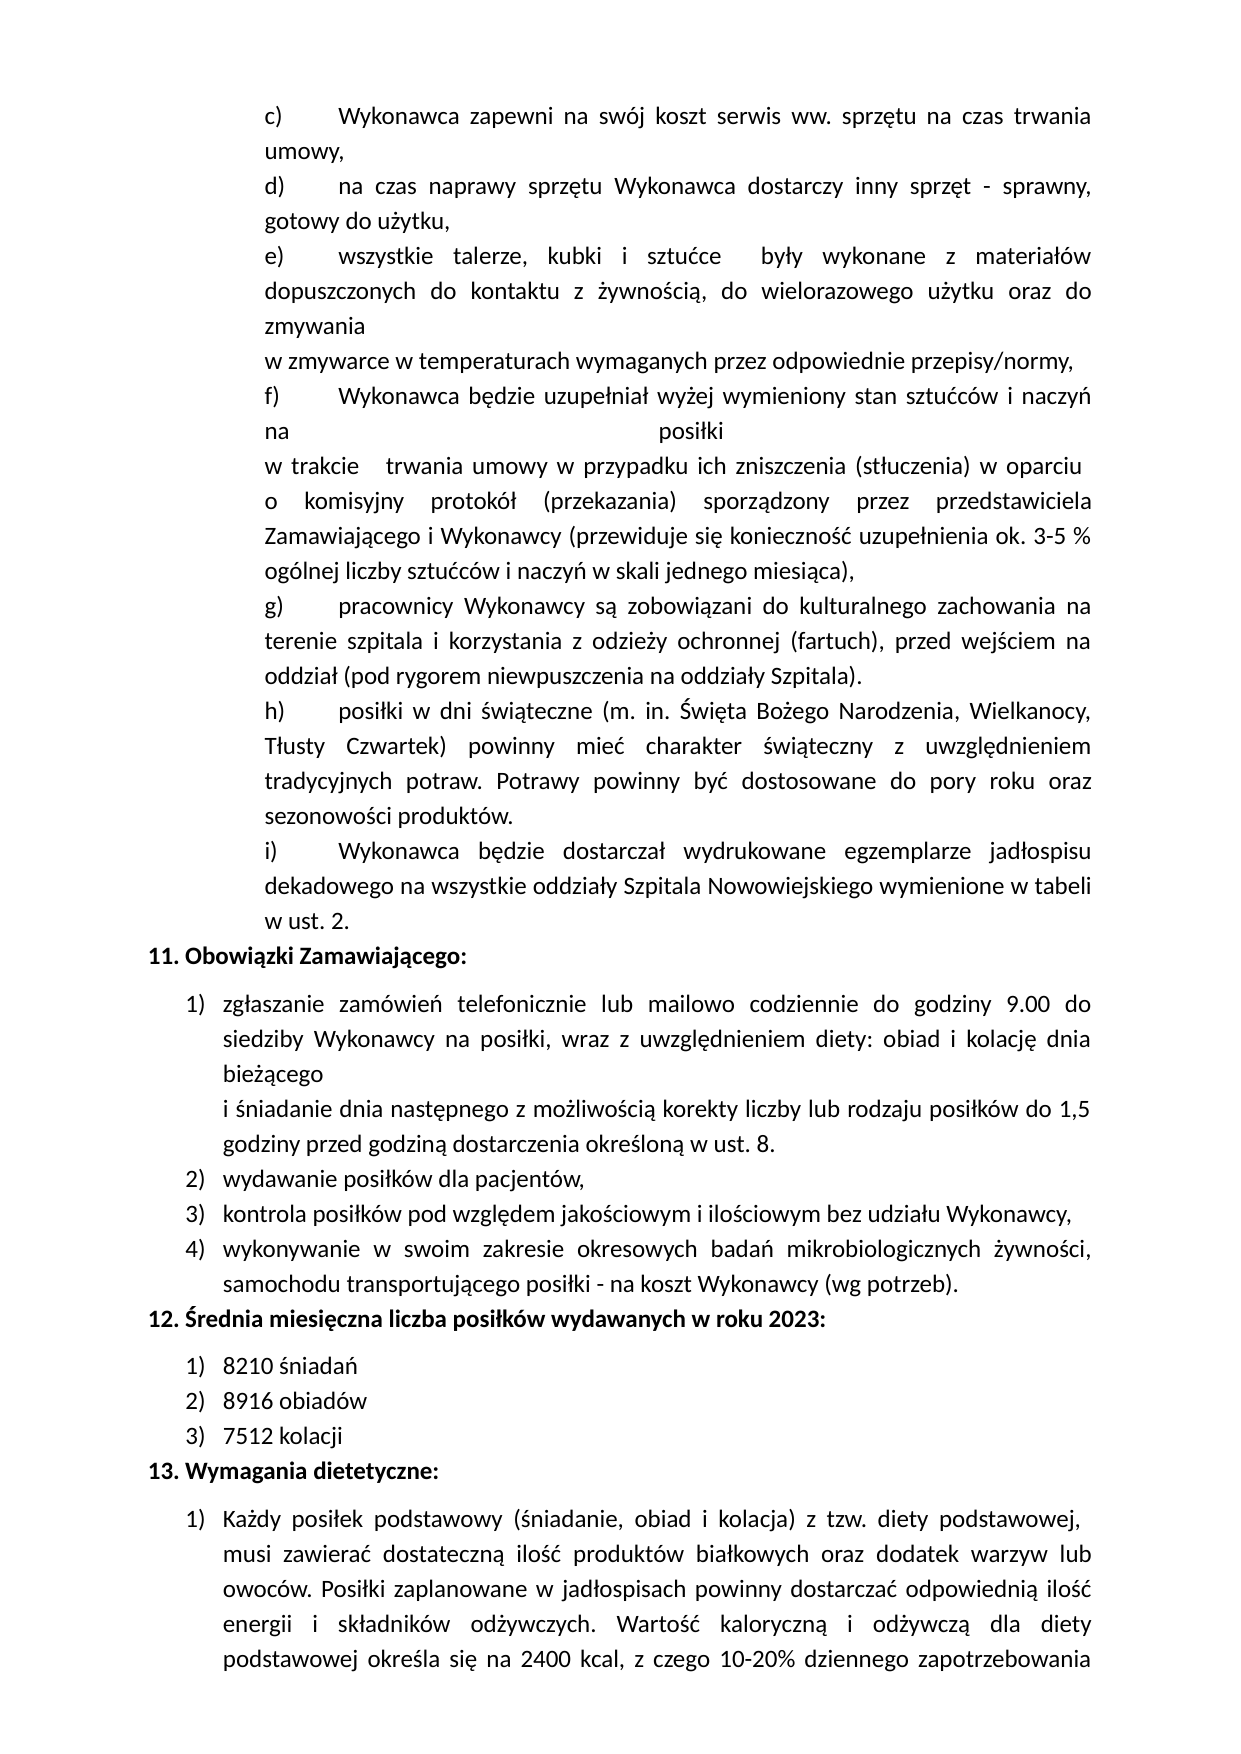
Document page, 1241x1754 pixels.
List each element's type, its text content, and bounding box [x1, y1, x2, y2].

list zgłaszanie zamówień telefonicznie lub mailowo codziennie do godziny 9.00 do siedziby Wykonawcy na posiłki, wraz z uwzględnieniem diety: obiad i kolację dnia bieżącego i śniadanie dnia następnego z możliwością korekty liczby lub rodzaju posiłków do 1,5 godziny przed godziną dostarczenia określoną w ust. 8. [185, 988, 1092, 1158]
list posiłki w dni świąteczne (m. in. Święta Bożego Narodzenia, Wielkanocy, Tłusty Czwartek) powinny mieć charakter świąteczny z uwzględnieniem tradycyjnych potraw. Potrawy powinny być dostosowane do pory roku oraz sezonowości produktów. [264, 695, 1092, 831]
list Wykonawca będzie uzupełniał wyżej wymieniony stan sztućców i naczyń na posiłki w trakcie trwania umowy w przypadku ich zniszczenia (stłuczenia) w oparciu o komisyjny protokół (przekazania) sporządzony przez przedstawiciela Zamawiającego i Wykonawcy (przewiduje się konieczność uzupełnienia ok. 3-5 % ogólnej liczby sztućców i naczyń w skali jednego miesiąca), [264, 380, 1092, 586]
list wszystkie talerze, kubki i sztućce były wykonane z materiałów dopuszczonych do kontaktu z żywnością, do wielorazowego użytku oraz do zmywania w zmywarce w temperaturach wymaganych przez odpowiednie przepisy/normy, [264, 240, 1092, 376]
list Obowiązki Zamawiającego: [148, 940, 1092, 971]
list wykonywanie w swoim zakresie okresowych badań mikrobiologicznych żywności, samochodu transportującego posiłki - na koszt Wykonawcy (wg potrzeb). [185, 1233, 1092, 1298]
list na czas naprawy sprzętu Wykonawca dostarczy inny sprzęt - sprawny, gotowy do użytku, [264, 170, 1092, 236]
list 8916 obiadów [185, 1385, 1092, 1416]
list 8210 śniadań [185, 1350, 1092, 1381]
list wydawanie posiłków dla pacjentów, [185, 1163, 1092, 1193]
list Wymagania dietetyczne: [148, 1455, 1092, 1486]
list Wykonawca będzie dostarczał wydrukowane egzemplarze jadłospisu dekadowego na wszystkie oddziały Szpitala Nowowiejskiego wymienione w tabeli w ust. 2. [264, 835, 1092, 936]
list kontrola posiłków pod względem jakościowym i ilościowym bez udziału Wykonawcy, [185, 1198, 1092, 1228]
list pracownicy Wykonawcy są zobowiązani do kulturalnego zachowania na terenie szpitala i korzystania z odzieży ochronnej (fartuch), przed wejściem na oddział (pod rygorem niewpuszczenia na oddziały Szpitala). [264, 590, 1092, 691]
list Wykonawca zapewni na swój koszt serwis ww. sprzętu na czas trwania umowy, [264, 100, 1092, 166]
list 7512 kolacji [185, 1420, 1092, 1451]
list Każdy posiłek podstawowy (śniadanie, obiad i kolacja) z tzw. diety podstawowej, musi zawierać dostateczną ilość produktów białkowych oraz dodatek warzyw lub owoców. Posiłki zaplanowane w jadłospisach powinny dostarczać odpowiednią ilość energii i składników odżywczych. Wartość kaloryczną i odżywczą dla diety podstawowej określa się na 2400 kcal, z czego 10-20% dziennego zapotrzebowania [185, 1503, 1092, 1673]
list Średnia miesięczna liczba posiłków wydawanych w roku 2023: [148, 1303, 1092, 1333]
